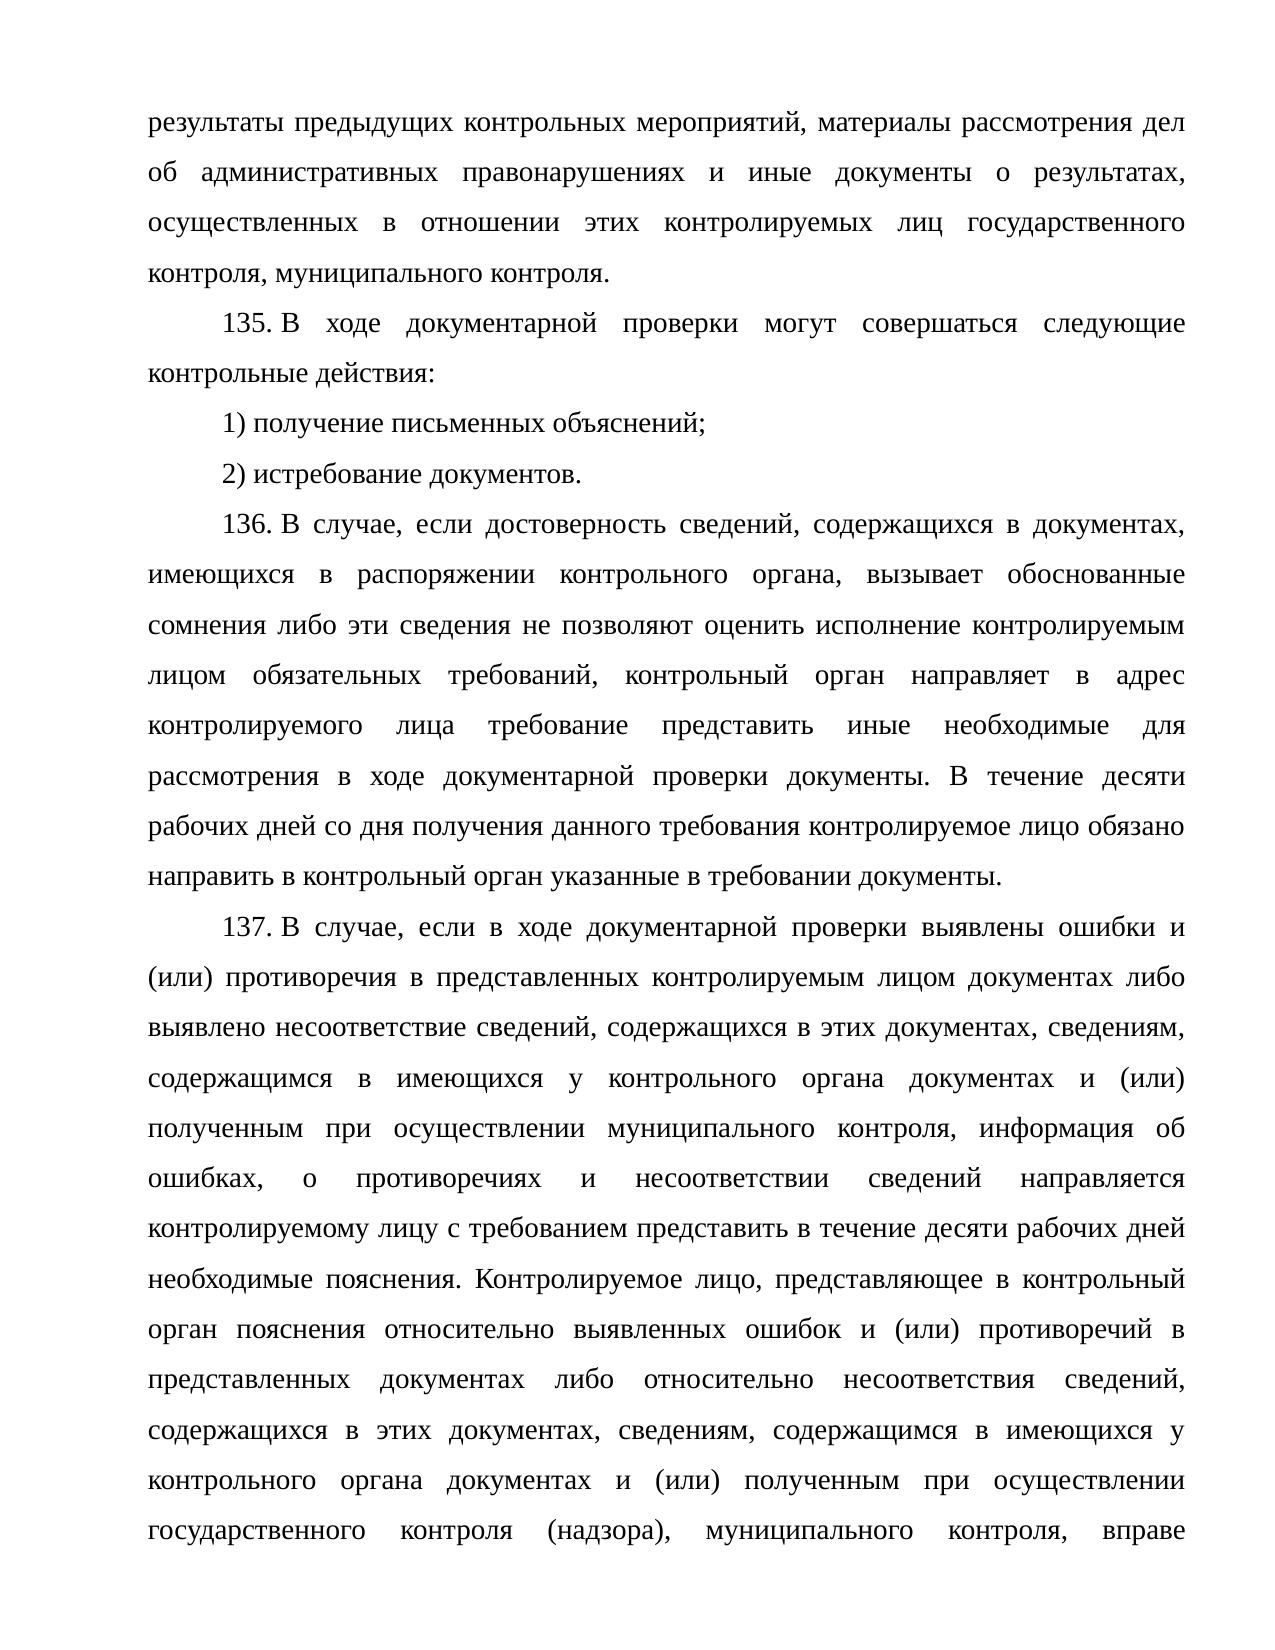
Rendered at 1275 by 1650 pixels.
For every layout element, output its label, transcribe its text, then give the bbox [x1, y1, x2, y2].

text 2) истребование документов. [148, 456, 1186, 489]
text 1) получение письменных объяснений; [148, 406, 1186, 439]
list результаты предыдущих контрольных мероприятий, материалы рассмотрения дел об административных правонарушениях и иные документы о результатах, осуществленных в отношении этих контролируемых лиц государственного контроля, муниципального контроля. [148, 104, 1186, 288]
list В случае, если в ходе документарной проверки выявлены ошибки и (или) противоречия в представленных контролируемым лицом документах либо выявлено несоответствие сведений, содержащихся в этих документах, сведениям, содержащимся в имеющихся у контрольного органа документах и (или) полученным при осуществлении муниципального контроля, информация об ошибках, о противоречиях и несоответствии сведений направляется контролируемому лицу с требованием представить в течение десяти рабочих дней необходимые пояснения. Контролируемое лицо, представляющее в контрольный орган пояснения относительно выявленных ошибок и (или) противоречий в представленных документах либо относительно несоответствия сведений, содержащихся в этих документах, сведениям, содержащимся в имеющихся у контрольного органа документах и (или) полученным при осуществлении государственного контроля (надзора), муниципального контроля, вправе [148, 909, 1186, 1546]
list В ходе документарной проверки могут совершаться следующие контрольные действия: [148, 305, 1186, 389]
list В случае, если достоверность сведений, содержащихся в документах, имеющихся в распоряжении контрольного органа, вызывает обоснованные сомнения либо эти сведения не позволяют оценить исполнение контролируемым лицом обязательных требований, контрольный орган направляет в адрес контролируемого лица требование представить иные необходимые для рассмотрения в ходе документарной проверки документы. В течение десяти рабочих дней со дня получения данного требования контролируемое лицо обязано направить в контрольный орган указанные в требовании документы. [148, 506, 1186, 892]
